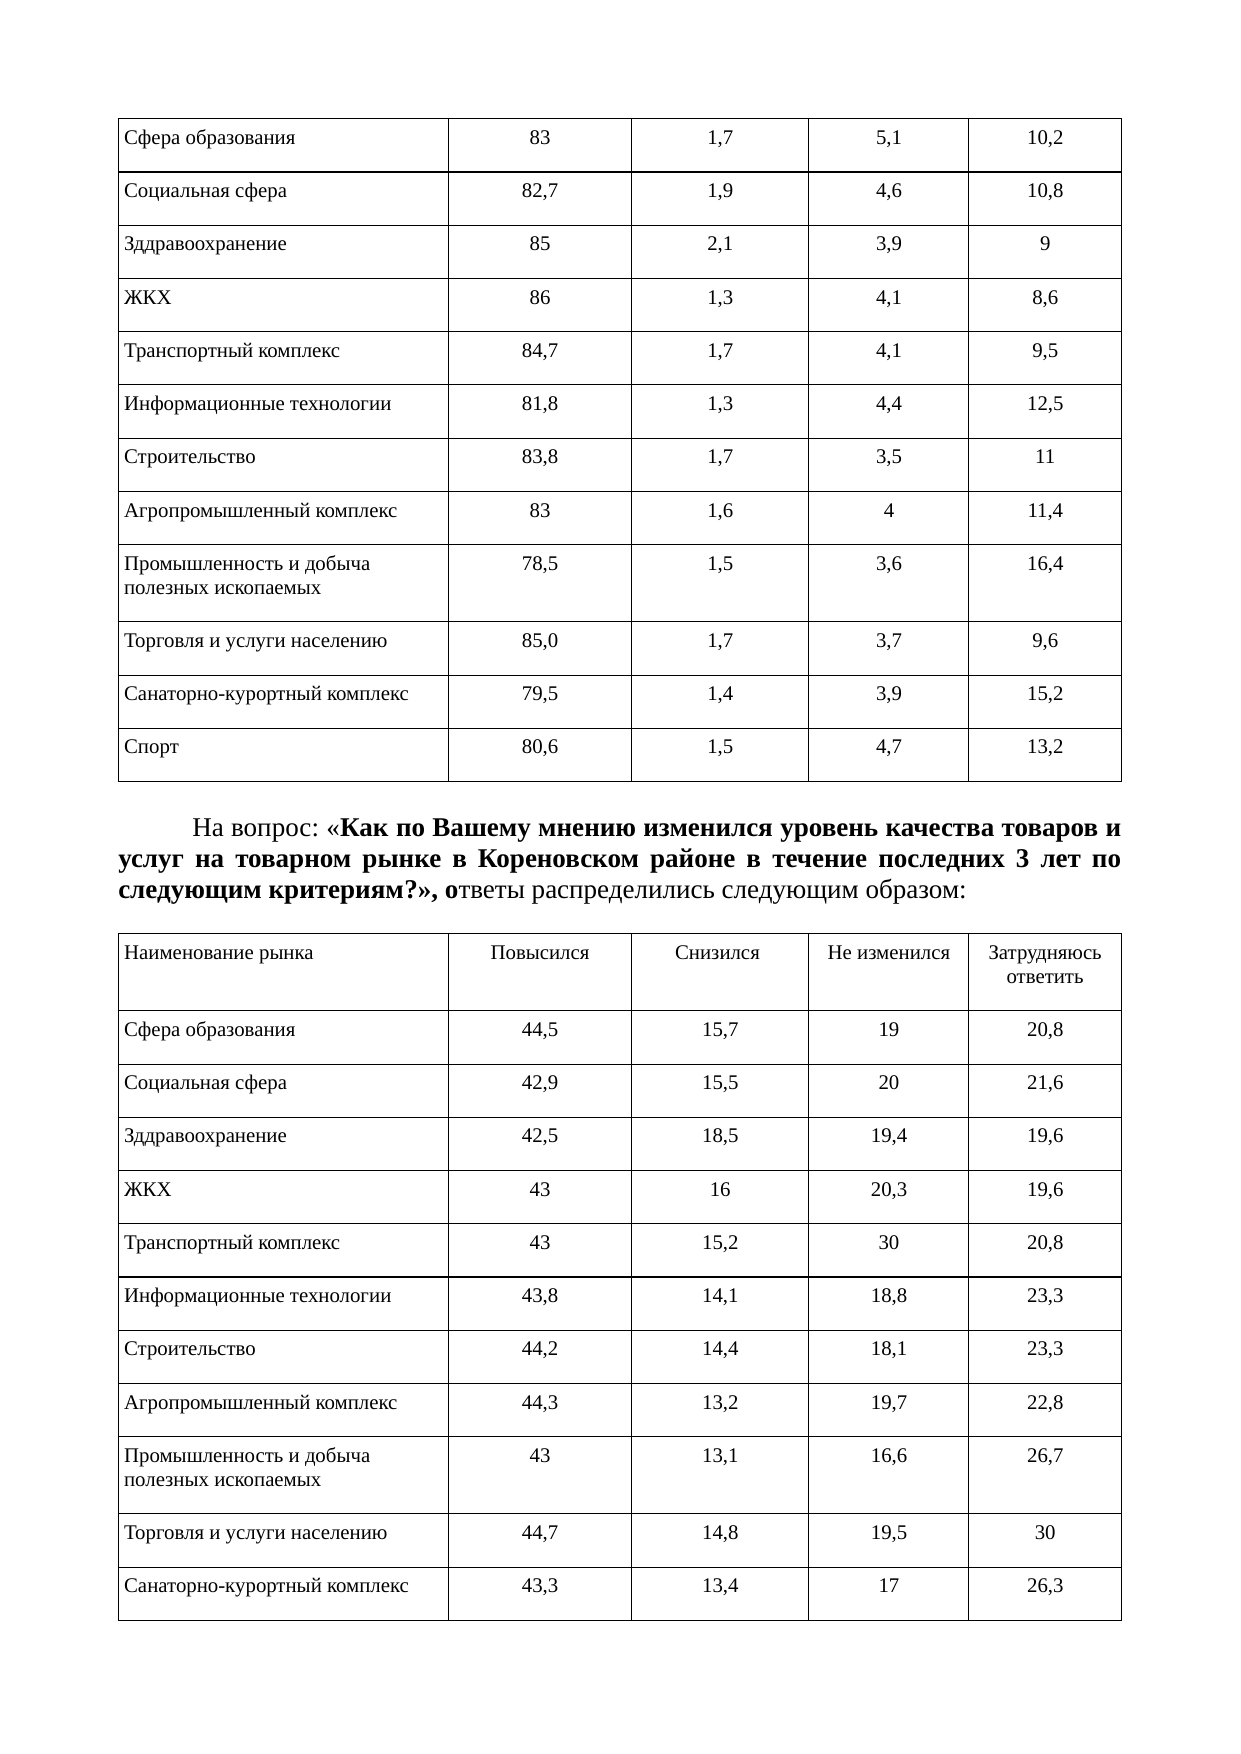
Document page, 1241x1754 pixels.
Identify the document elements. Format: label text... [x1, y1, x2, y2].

table_cell 30 [809, 1224, 968, 1276]
table_cell 1,9 [632, 173, 808, 224]
table_cell 9,5 [969, 332, 1121, 384]
table_cell 19,6 [969, 1171, 1121, 1223]
table_cell 1,4 [632, 676, 808, 728]
table_cell 82,7 [449, 173, 631, 224]
table_cell 10,2 [969, 119, 1121, 171]
table_cell 14,8 [632, 1514, 808, 1567]
table_header Не изменился [809, 934, 968, 1010]
table_cell 21,6 [969, 1065, 1121, 1117]
table_cell 81,8 [449, 385, 631, 437]
table_cell Торговля и услуги населению [119, 622, 448, 674]
table_cell 79,5 [449, 676, 631, 728]
table_cell 1,7 [632, 439, 808, 491]
table_cell 4,1 [809, 279, 968, 331]
table_cell Транспортный комплекс [119, 332, 448, 384]
table_cell 16 [632, 1171, 808, 1223]
table_cell 4 [809, 492, 968, 544]
table_cell 23,3 [969, 1278, 1121, 1329]
table_cell 16,6 [809, 1437, 968, 1513]
table_cell 4,4 [809, 385, 968, 437]
table_cell 84,7 [449, 332, 631, 384]
table_cell 83,8 [449, 439, 631, 491]
table_cell 20,8 [969, 1011, 1121, 1063]
table_cell ЖКХ [119, 279, 448, 331]
table_cell 43 [449, 1224, 631, 1276]
table_cell Информационные технологии [119, 385, 448, 437]
table_cell 14,4 [632, 1331, 808, 1383]
table_cell 83 [449, 492, 631, 544]
table_cell 15,7 [632, 1011, 808, 1063]
table_header Повысился [449, 934, 631, 1010]
table_cell 23,3 [969, 1331, 1121, 1383]
table_cell 4,1 [809, 332, 968, 384]
table_cell 1,3 [632, 385, 808, 437]
table_cell 43,8 [449, 1278, 631, 1329]
table_cell 1,3 [632, 279, 808, 331]
table_cell 15,2 [632, 1224, 808, 1276]
table_cell ЖКХ [119, 1171, 448, 1223]
table_cell 15,5 [632, 1065, 808, 1117]
table_cell 3,7 [809, 622, 968, 674]
table_cell 11,4 [969, 492, 1121, 544]
table_cell 44,7 [449, 1514, 631, 1567]
table_cell 4,6 [809, 173, 968, 224]
table_cell Социальная сфера [119, 1065, 448, 1117]
table_cell 3,9 [809, 226, 968, 278]
table_cell 1,5 [632, 545, 808, 621]
table_cell 1,7 [632, 332, 808, 384]
table_cell 44,3 [449, 1384, 631, 1436]
table_cell 18,1 [809, 1331, 968, 1383]
table_cell 19,7 [809, 1384, 968, 1436]
table_cell 9 [969, 226, 1121, 278]
table_cell 3,9 [809, 676, 968, 728]
table_cell Зддравоохранение [119, 226, 448, 278]
table_cell 86 [449, 279, 631, 331]
table_cell Транспортный комплекс [119, 1224, 448, 1276]
table_cell 10,8 [969, 173, 1121, 224]
table_cell 17 [809, 1568, 968, 1620]
table_cell Промышленность и добыча полезных ископаемых [119, 545, 448, 621]
table_cell 8,6 [969, 279, 1121, 331]
table_cell 44,5 [449, 1011, 631, 1063]
table_cell Санаторно-курортный комплекс [119, 676, 448, 728]
table_cell 42,5 [449, 1118, 631, 1170]
table_cell 43,3 [449, 1568, 631, 1620]
table_header Наименование рынка [119, 934, 448, 1010]
table_cell 30 [969, 1514, 1121, 1567]
table_cell 13,1 [632, 1437, 808, 1513]
table_cell 44,2 [449, 1331, 631, 1383]
table_cell 20,8 [969, 1224, 1121, 1276]
table_header Снизился [632, 934, 808, 1010]
table_cell 43 [449, 1171, 631, 1223]
table_cell 18,5 [632, 1118, 808, 1170]
table_cell 12,5 [969, 385, 1121, 437]
table_cell 83 [449, 119, 631, 171]
table_cell 15,2 [969, 676, 1121, 728]
table_cell 20,3 [809, 1171, 968, 1223]
table_cell 43 [449, 1437, 631, 1513]
table_cell 13,4 [632, 1568, 808, 1620]
text На вопрос: «Как по Вашему мнению изменился уровень качества товаров и услуг на товарном рынке в Кореновском районе в течение последних 3 лет по следующим критериям?», ответы распределились следующим образом: [118, 811, 1122, 904]
table_cell 5,1 [809, 119, 968, 171]
table_cell 1,7 [632, 622, 808, 674]
table_cell 13,2 [969, 729, 1121, 781]
table_cell 85 [449, 226, 631, 278]
table_cell Торговля и услуги населению [119, 1514, 448, 1567]
table_cell 1,5 [632, 729, 808, 781]
table_cell Строительство [119, 1331, 448, 1383]
table_cell 19 [809, 1011, 968, 1063]
table_cell 19,5 [809, 1514, 968, 1567]
table_cell Спорт [119, 729, 448, 781]
table_cell 3,5 [809, 439, 968, 491]
table_cell 3,6 [809, 545, 968, 621]
table_cell Социальная сфера [119, 173, 448, 224]
table_cell 19,6 [969, 1118, 1121, 1170]
table_cell 11 [969, 439, 1121, 491]
table_cell 78,5 [449, 545, 631, 621]
table_cell 85,0 [449, 622, 631, 674]
table_cell Сфера образования [119, 119, 448, 171]
table_cell Агропромышленный комплекс [119, 1384, 448, 1436]
table_cell 20 [809, 1065, 968, 1117]
table_cell 18,8 [809, 1278, 968, 1329]
table_cell 9,6 [969, 622, 1121, 674]
table_cell 2,1 [632, 226, 808, 278]
table_cell 14,1 [632, 1278, 808, 1329]
table_header Затрудняюсь ответить [969, 934, 1121, 1010]
table_cell Промышленность и добыча полезных ископаемых [119, 1437, 448, 1513]
table_cell Санаторно-курортный комплекс [119, 1568, 448, 1620]
table_cell 26,3 [969, 1568, 1121, 1620]
table_cell 13,2 [632, 1384, 808, 1436]
table_cell 42,9 [449, 1065, 631, 1117]
table_cell 80,6 [449, 729, 631, 781]
table_cell 22,8 [969, 1384, 1121, 1436]
table_cell Сфера образования [119, 1011, 448, 1063]
table_cell 1,6 [632, 492, 808, 544]
table_cell 26,7 [969, 1437, 1121, 1513]
table_cell Строительство [119, 439, 448, 491]
table_cell 1,7 [632, 119, 808, 171]
table_cell 19,4 [809, 1118, 968, 1170]
table_cell 4,7 [809, 729, 968, 781]
table_cell Зддравоохранение [119, 1118, 448, 1170]
table_cell 16,4 [969, 545, 1121, 621]
table_cell Агропромышленный комплекс [119, 492, 448, 544]
table_cell Информационные технологии [119, 1278, 448, 1329]
